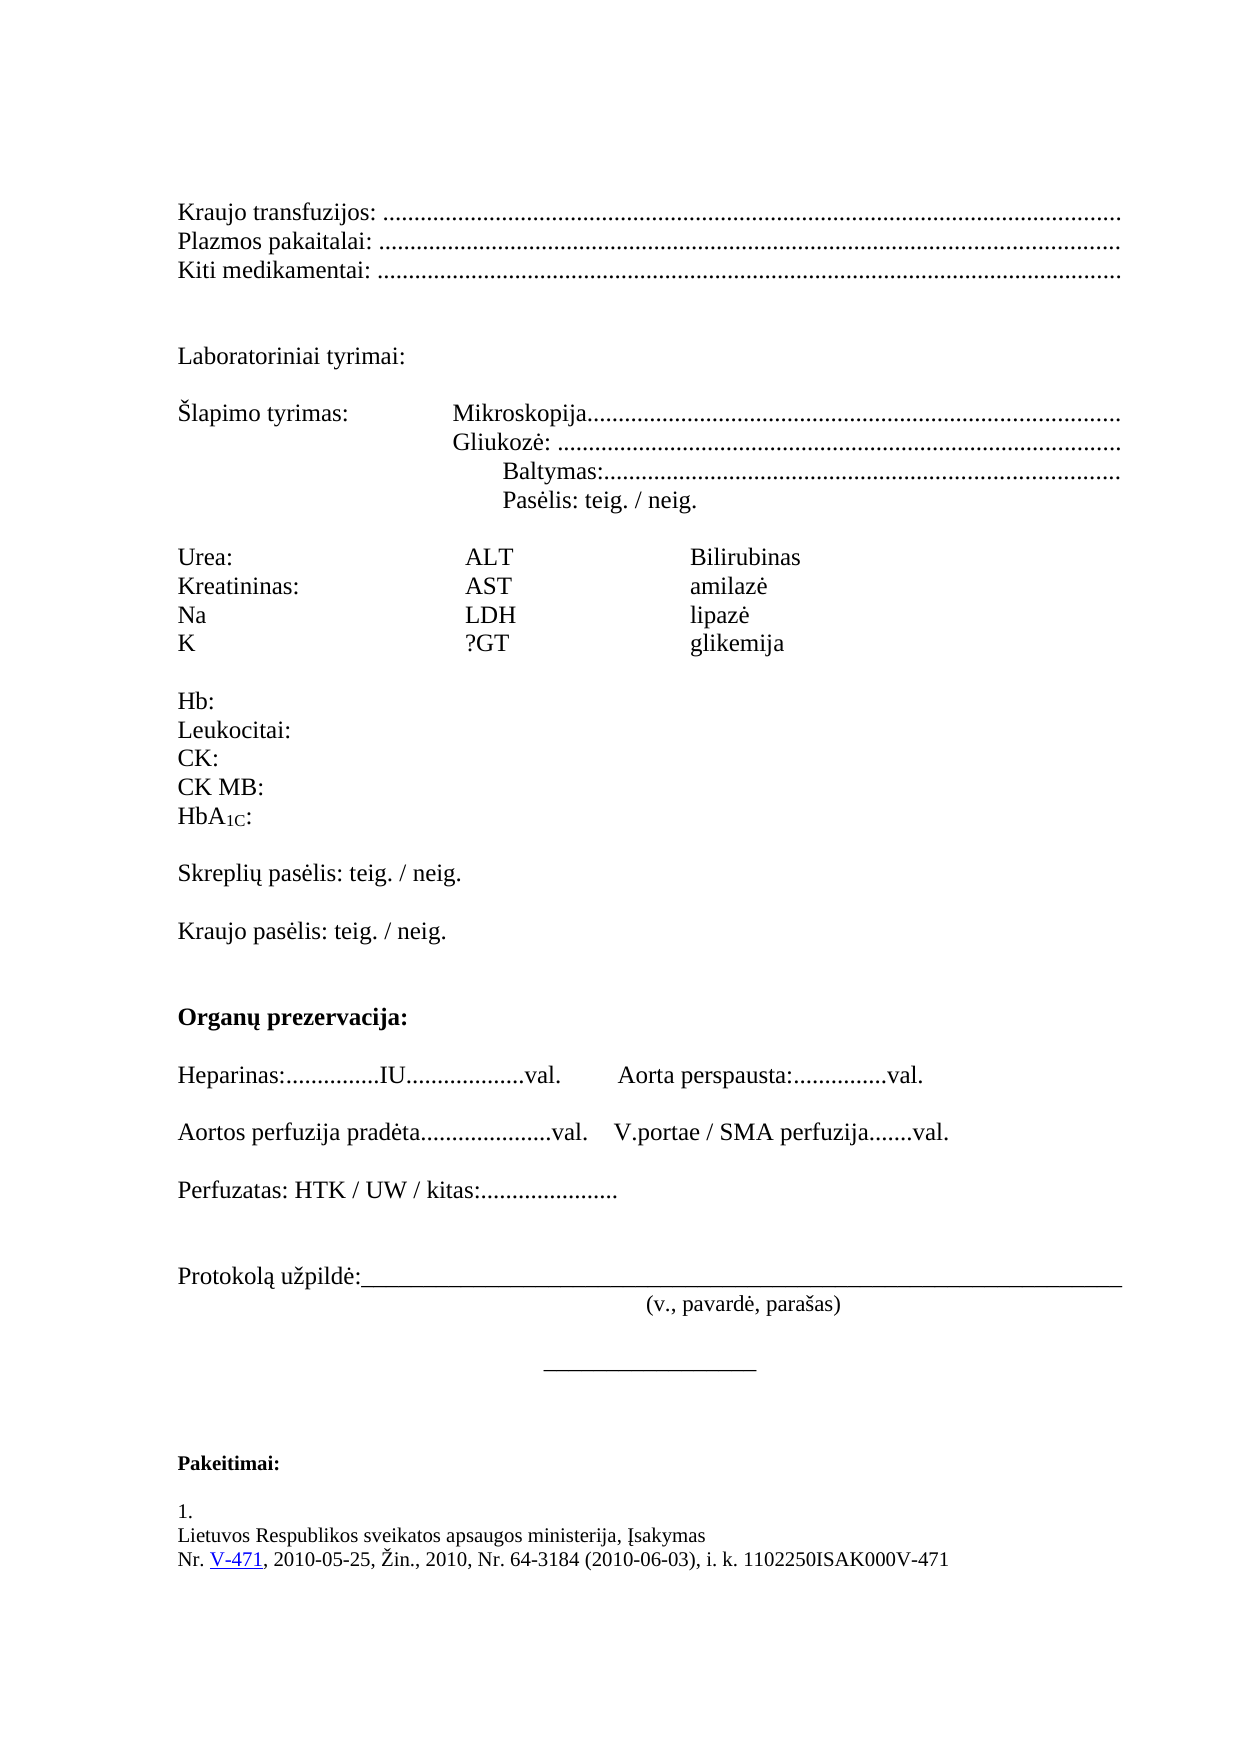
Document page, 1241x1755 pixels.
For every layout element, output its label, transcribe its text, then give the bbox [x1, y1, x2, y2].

text CK MB: [177, 772, 1122, 801]
text Nr. V-471, 2010-05-25, Žin., 2010, Nr. 64-3184 (2010-06-03), i. k. 1102250ISAK000V-471 [177, 1547, 1122, 1571]
text Šlapimo tyrimas: Mikroskopija [177, 398, 1122, 427]
text Kraujo transfuzijos: [177, 197, 1122, 226]
text Heparinas:...............IU...................val. Aorta perspausta:...............val. [177, 1060, 1122, 1088]
text Baltymas: [502, 456, 1122, 485]
text K ?GT glikemija [177, 628, 1122, 657]
text _________________ [177, 1345, 1122, 1373]
text Hb: [177, 686, 1122, 715]
text Organų prezervacija: [177, 1002, 1122, 1031]
text Na LDH lipazė [177, 600, 1122, 628]
text Urea: ALT Bilirubinas [177, 542, 1122, 571]
text Lietuvos Respublikos sveikatos apsaugos ministerija, Įsakymas [177, 1523, 1122, 1547]
text 1. [177, 1498, 1122, 1523]
text CK: [177, 743, 1122, 772]
text Pakeitimai: [177, 1450, 1122, 1474]
text Aortos perfuzija pradėta.....................val. V.portae / SMA perfuzija.......val. [177, 1117, 1122, 1146]
text Laboratoriniai tyrimai: [177, 341, 1122, 370]
text Skreplių pasėlis: teig. / neig. [177, 858, 1122, 887]
text Kraujo pasėlis: teig. / neig. [177, 916, 1122, 945]
text Protokolą užpildė: [177, 1261, 1122, 1290]
text HbA1C: [177, 801, 1122, 830]
text Kiti medikamentai: [177, 255, 1122, 283]
text Leukocitai: [177, 715, 1122, 743]
text Plazmos pakaitalai: [177, 226, 1122, 255]
text Pasėlis: teig. / neig. [502, 485, 1122, 513]
text Perfuzatas: HTK / UW / kitas:...................... [177, 1175, 1122, 1203]
text (v., pavardė, parašas) [365, 1290, 1122, 1316]
text Gliukozė: . [452, 427, 1122, 456]
text Kreatininas: AST amilazė [177, 571, 1122, 600]
